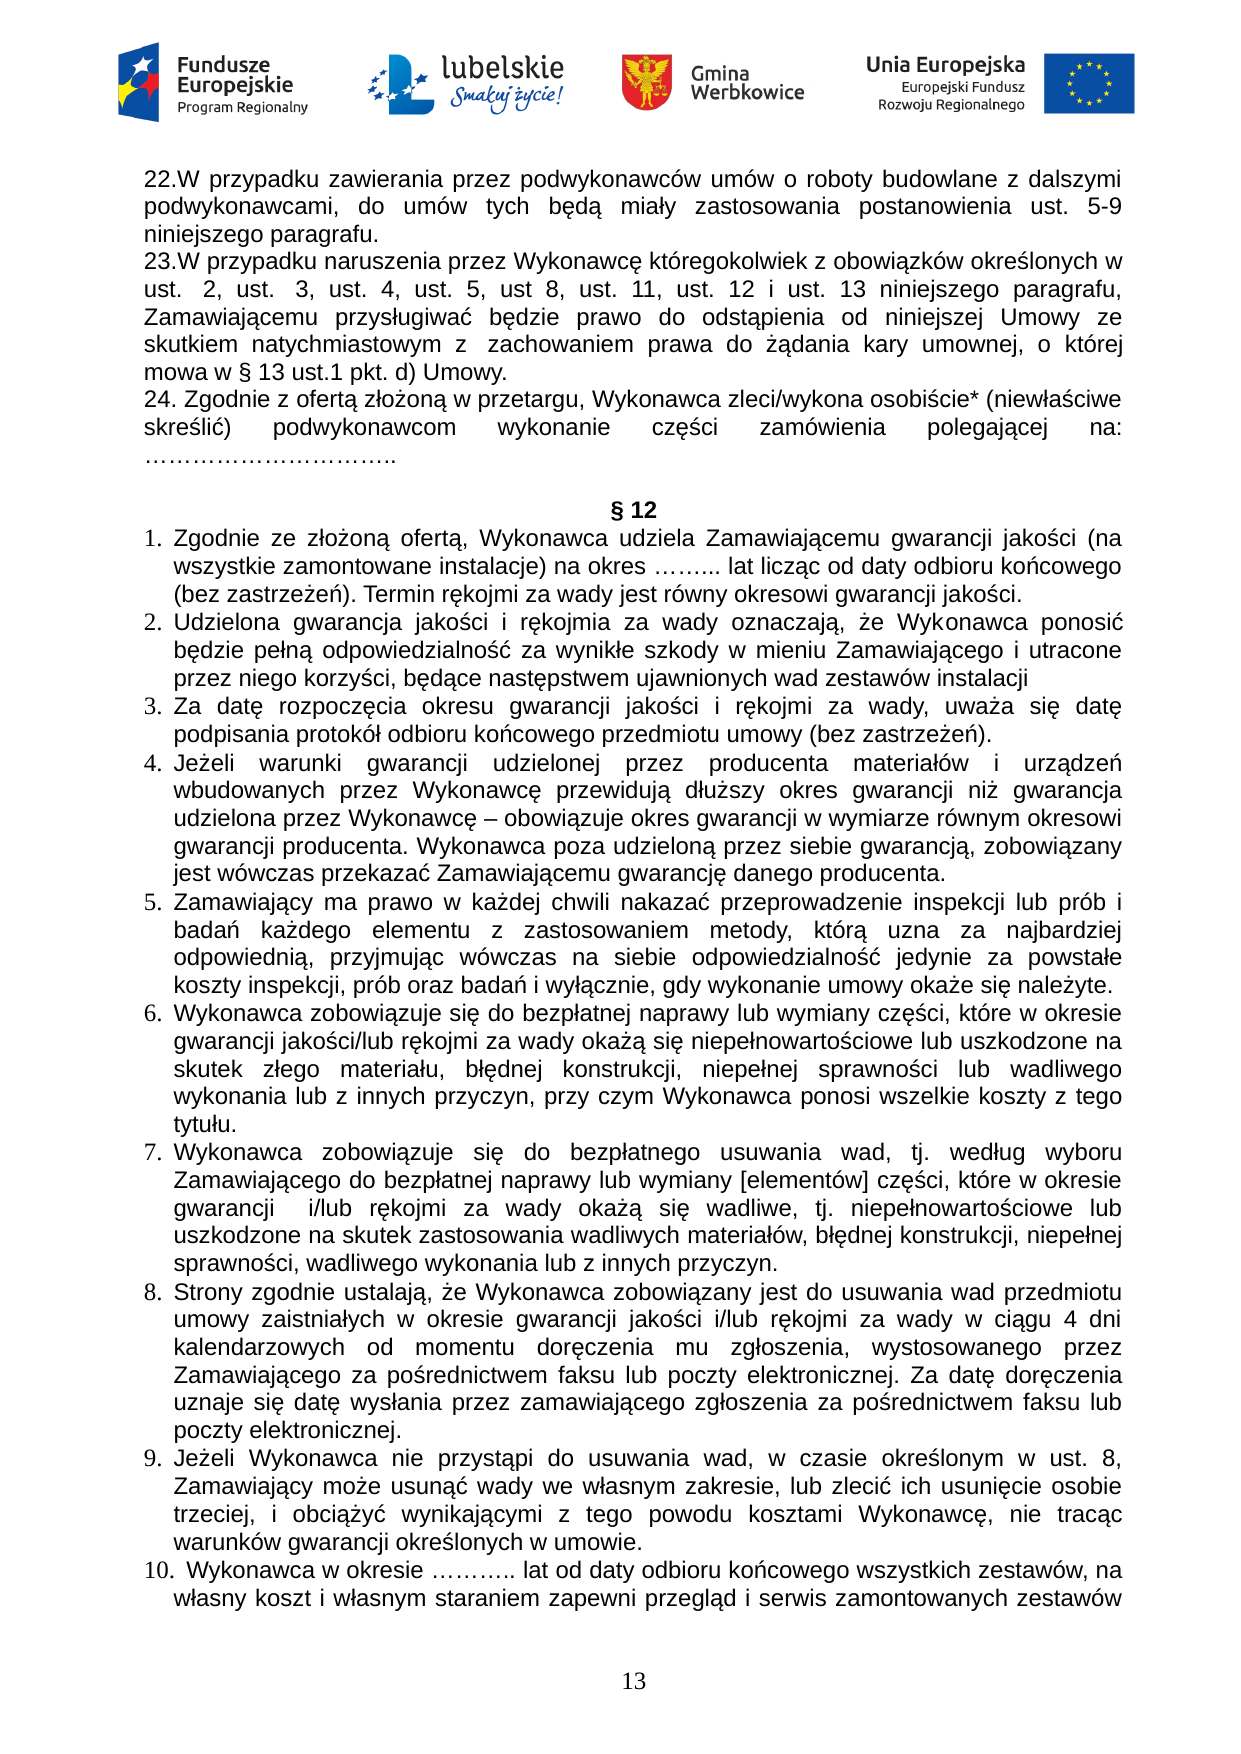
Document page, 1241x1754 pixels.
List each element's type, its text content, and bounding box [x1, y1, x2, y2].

list Zgodnie ze złożoną ofertą, Wykonawca udziela Zamawiającemu gwarancji jakości (na wszystkie zamontowane instalacje) na okres ……... lat licząc od daty odbioru końcowego (bez zastrzeżeń). Termin rękojmi za wady jest równy okresowi gwarancji jakości. [144, 523, 1123, 607]
picture [101, 28, 1155, 137]
list Udzielona gwarancja jakości i rękojmia za wady oznaczają, że Wykonawca ponosić będzie pełną odpowiedzialność za wynikłe szkody w mieniu Zamawiającego i utracone przez niego korzyści, będące następstwem ujawnionych wad zestawów instalacji [144, 607, 1123, 691]
text 23.W przypadku naruszenia przez Wykonawcę któregokolwiek z obowiązków określonych w ust. 2, ust. 3, ust. 4, ust. 5, ust 8, ust. 11, ust. 12 i ust. 13 niniejszego paragrafu, Zamawiającemu przysługiwać będzie prawo do odstąpienia od niniejszej Umowy ze skutkiem natychmiastowym z zachowaniem prawa do żądania kary umownej, o której mowa w § 13 ust.1 pkt. d) Umowy. [144, 247, 1123, 385]
list Jeżeli warunki gwarancji udzielonej przez producenta materiałów i urządzeń wbudowanych przez Wykonawcę przewidują dłuższy okres gwarancji niż gwarancja udzielona przez Wykonawcę – obowiązuje okres gwarancji w wymiarze równym okresowi gwarancji producenta. Wykonawca poza udzieloną przez siebie gwarancją, zobowiązany jest wówczas przekazać Zamawiającemu gwarancję danego producenta. [144, 748, 1123, 887]
list Za datę rozpoczęcia okresu gwarancji jakości i rękojmi za wady, uważa się datę podpisania protokół odbioru końcowego przedmiotu umowy (bez zastrzeżeń). [144, 691, 1123, 748]
list Wykonawca w okresie ……….. lat od daty odbioru końcowego wszystkich zestawów, na własny koszt i własnym staraniem zapewni przegląd i serwis zamontowanych zestawów [144, 1555, 1123, 1611]
list Jeżeli Wykonawca nie przystąpi do usuwania wad, w czasie określonym w ust. 8, Zamawiający może usunąć wady we własnym zakresie, lub zlecić ich usunięcie osobie trzeciej, i obciążyć wynikającymi z tego powodu kosztami Wykonawcę, nie tracąc warunków gwarancji określonych w umowie. [144, 1443, 1123, 1555]
text § 12 [144, 496, 1123, 523]
list Wykonawca zobowiązuje się do bezpłatnego usuwania wad, tj. według wyboru Zamawiającego do bezpłatnej naprawy lub wymiany [elementów] części, które w okresie gwarancji i/lub rękojmi za wady okażą się wadliwe, tj. niepełnowartościowe lub uszkodzone na skutek zastosowania wadliwych materiałów, błędnej konstrukcji, niepełnej sprawności, wadliwego wykonania lub z innych przyczyn. [144, 1137, 1123, 1277]
text 24. Zgodnie z ofertą złożoną w przetargu, Wykonawca zleci/wykona osobiście* (niewłaściwe skreślić) podwykonawcom wykonanie części zamówienia polegającej na: ………………………….. [144, 385, 1123, 468]
text 22.W przypadku zawierania przez podwykonawców umów o roboty budowlane z dalszymi podwykonawcami, do umów tych będą miały zastosowania postanowienia ust. 5-9 niniejszego paragrafu. [144, 164, 1123, 247]
list Wykonawca zobowiązuje się do bezpłatnej naprawy lub wymiany części, które w okresie gwarancji jakości/lub rękojmi za wady okażą się niepełnowartościowe lub uszkodzone na skutek złego materiału, błędnej konstrukcji, niepełnej sprawności lub wadliwego wykonania lub z innych przyczyn, przy czym Wykonawca ponosi wszelkie koszty z tego tytułu. [144, 998, 1123, 1137]
list Zamawiający ma prawo w każdej chwili nakazać przeprowadzenie inspekcji lub prób i badań każdego elementu z zastosowaniem metody, którą uzna za najbardziej odpowiednią, przyjmując wówczas na siebie odpowiedzialność jedynie za powstałe koszty inspekcji, prób oraz badań i wyłącznie, gdy wykonanie umowy okaże się należyte. [144, 887, 1123, 998]
list Strony zgodnie ustalają, że Wykonawca zobowiązany jest do usuwania wad przedmiotu umowy zaistniałych w okresie gwarancji jakości i/lub rękojmi za wady w ciągu 4 dni kalendarzowych od momentu doręczenia mu zgłoszenia, wystosowanego przez Zamawiającego za pośrednictwem faksu lub poczty elektronicznej. Za datę doręczenia uznaje się datę wysłania przez zamawiającego zgłoszenia za pośrednictwem faksu lub poczty elektronicznej. [144, 1277, 1123, 1443]
